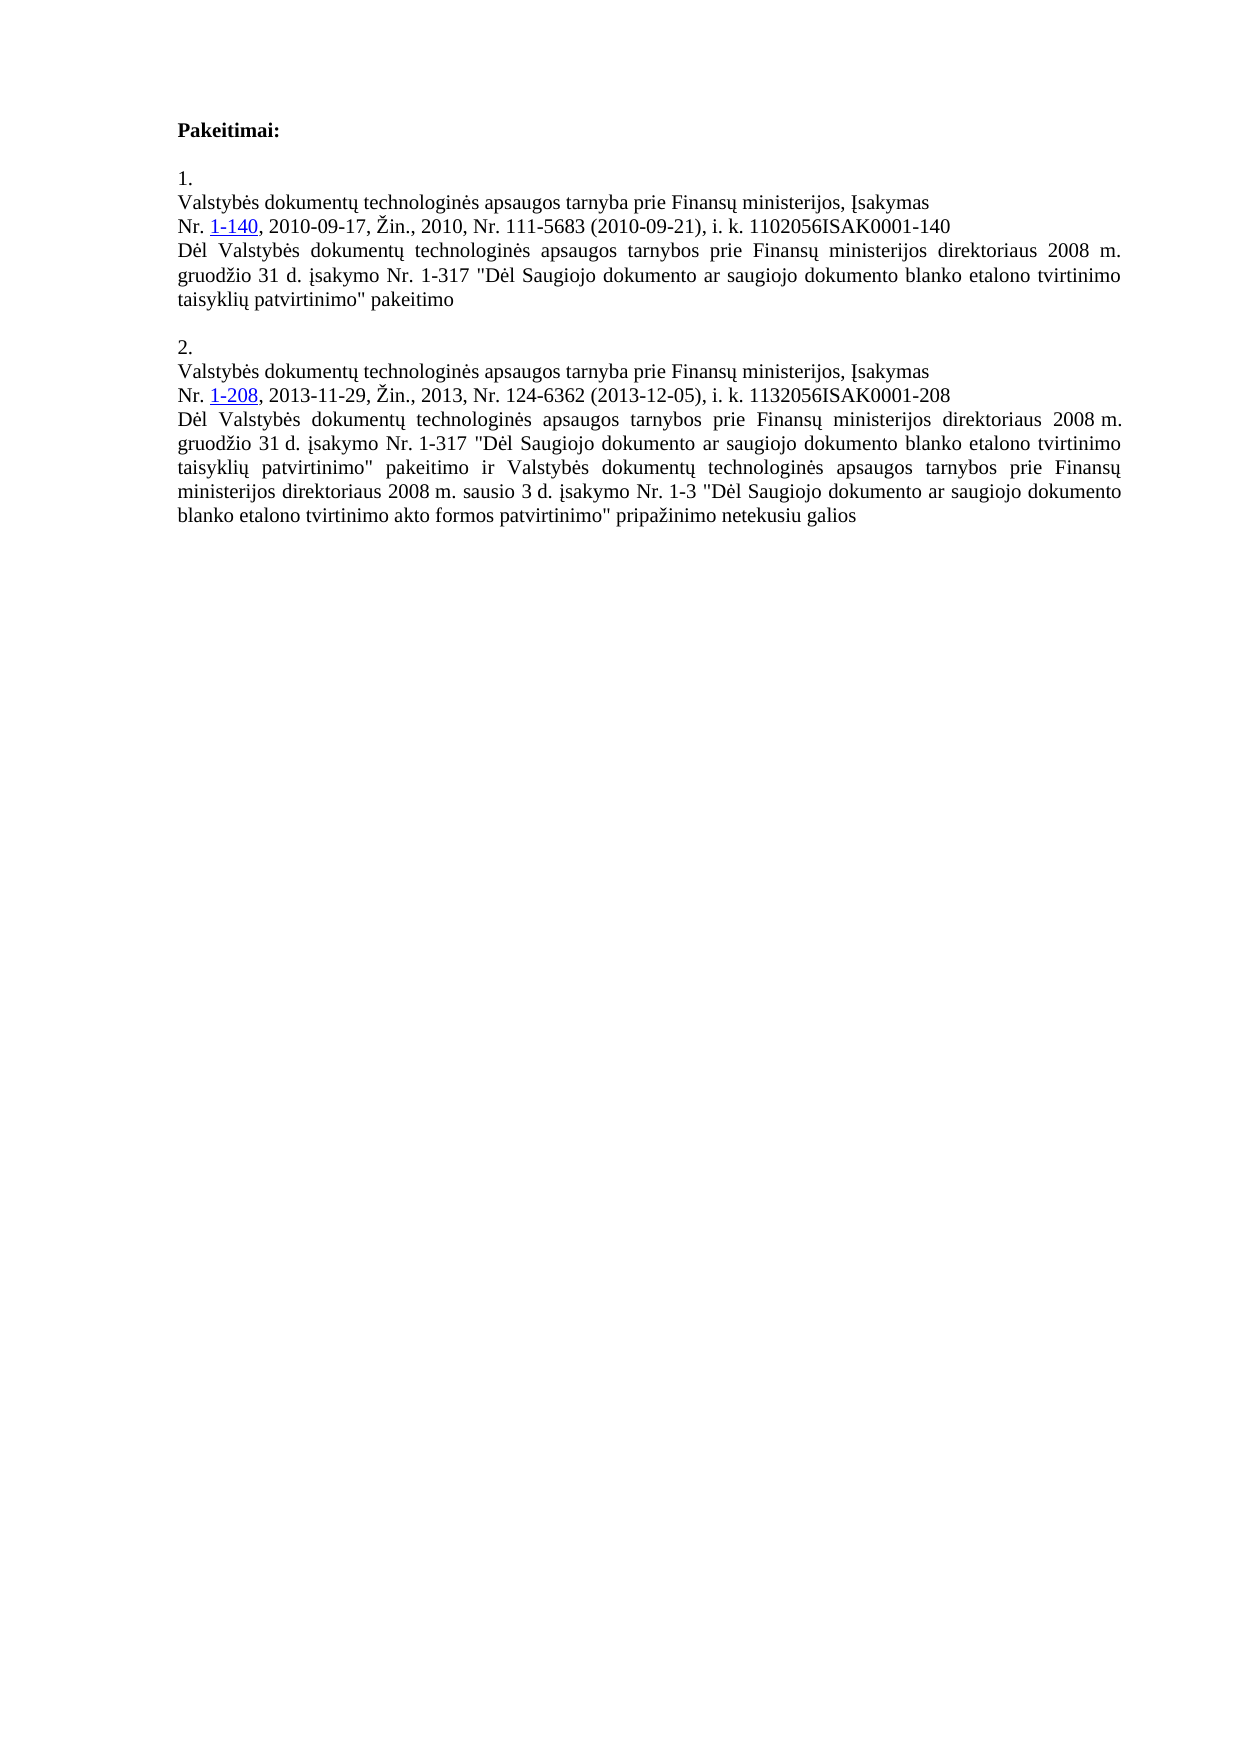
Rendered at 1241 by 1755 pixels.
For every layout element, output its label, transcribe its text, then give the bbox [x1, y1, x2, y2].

text Pakeitimai: [177, 118, 1122, 142]
text Dėl Valstybės dokumentų technologinės apsaugos tarnybos prie Finansų ministerijos direktoriaus 2008 m. gruodžio 31 d. įsakymo Nr. 1-317 "Dėl Saugiojo dokumento ar saugiojo dokumento blanko etalono tvirtinimo taisyklių patvirtinimo" pakeitimo ir Valstybės dokumentų technologinės apsaugos tarnybos prie Finansų ministerijos direktoriaus 2008 m. sausio 3 d. įsakymo Nr. 1-3 "Dėl Saugiojo dokumento ar saugiojo dokumento blanko etalono tvirtinimo akto formos patvirtinimo" pripažinimo netekusiu galios [177, 407, 1122, 527]
text Valstybės dokumentų technologinės apsaugos tarnyba prie Finansų ministerijos, Įsakymas [177, 190, 1122, 214]
text 2. [177, 335, 1122, 359]
text Dėl Valstybės dokumentų technologinės apsaugos tarnybos prie Finansų ministerijos direktoriaus 2008 m. gruodžio 31 d. įsakymo Nr. 1-317 "Dėl Saugiojo dokumento ar saugiojo dokumento blanko etalono tvirtinimo taisyklių patvirtinimo" pakeitimo [177, 238, 1122, 311]
text Valstybės dokumentų technologinės apsaugos tarnyba prie Finansų ministerijos, Įsakymas [177, 359, 1122, 383]
text Nr. 1-208, 2013-11-29, Žin., 2013, Nr. 124-6362 (2013-12-05), i. k. 1132056ISAK0001-208 [177, 383, 1122, 407]
text 1. [177, 166, 1122, 190]
text Nr. 1-140, 2010-09-17, Žin., 2010, Nr. 111-5683 (2010-09-21), i. k. 1102056ISAK0001-140 [177, 214, 1122, 238]
